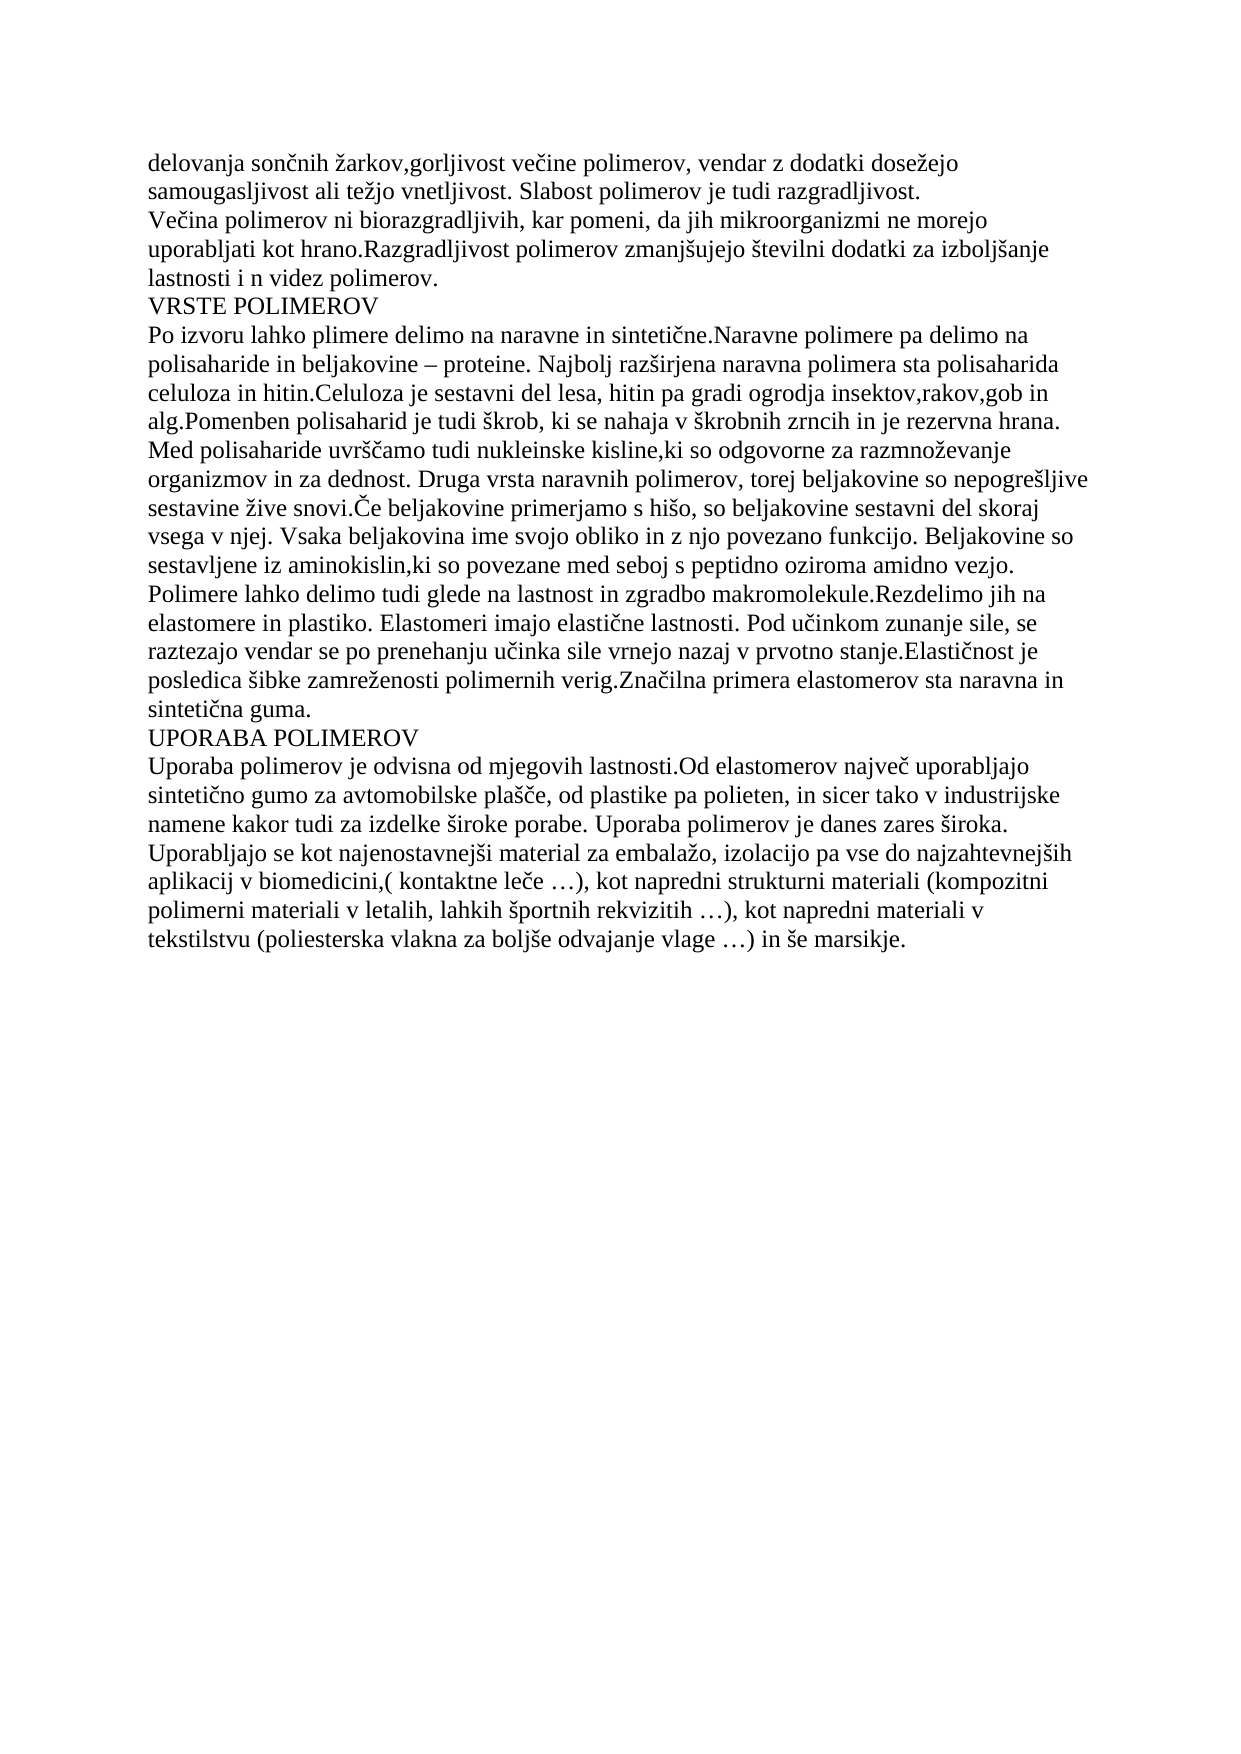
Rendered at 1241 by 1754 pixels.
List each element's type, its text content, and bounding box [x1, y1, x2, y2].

text Po izvoru lahko plimere delimo na naravne in sintetične.Naravne polimere pa delimo na polisaharide in beljakovine – proteine. Najbolj razširjena naravna polimera sta polisaharida celuloza in hitin.Celuloza je sestavni del lesa, hitin pa gradi ogrodja insektov,rakov,gob in alg.Pomenben polisaharid je tudi škrob, ki se nahaja v škrobnih zrncih in je rezervna hrana. [148, 320, 1093, 435]
text Večina polimerov ni biorazgradljivih, kar pomeni, da jih mikroorganizmi ne morejo uporabljati kot hrano.Razgradljivost polimerov zmanjšujejo številni dodatki za izboljšanje lastnosti i n videz polimerov. [148, 205, 1093, 291]
text Med polisaharide uvrščamo tudi nukleinske kisline,ki so odgovorne za razmnoževanje organizmov in za dednost. Druga vrsta naravnih polimerov, torej beljakovine so nepogrešljive sestavine žive snovi.Če beljakovine primerjamo s hišo, so beljakovine sestavni del skoraj vsega v njej. Vsaka beljakovina ime svojo obliko in z njo povezano funkcijo. Beljakovine so sestavljene iz aminokislin,ki so povezane med seboj s peptidno oziroma amidno vezjo. Polimere lahko delimo tudi glede na lastnost in zgradbo makromolekule.Rezdelimo jih na elastomere in plastiko. Elastomeri imajo elastične lastnosti. Pod učinkom zunanje sile, se raztezajo vendar se po prenehanju učinka sile vrnejo nazaj v prvotno stanje.Elastičnost je posledica šibke zamreženosti polimernih verig.Značilna primera elastomerov sta naravna in sintetična guma. [148, 435, 1093, 723]
text delovanja sončnih žarkov,gorljivost večine polimerov, vendar z dodatki dosežejo samougasljivost ali težjo vnetljivost. Slabost polimerov je tudi razgradljivost. [148, 148, 1093, 205]
text VRSTE POLIMEROV [148, 291, 1093, 320]
text UPORABA POLIMEROV [148, 723, 1093, 751]
text Uporaba polimerov je odvisna od mjegovih lastnosti.Od elastomerov največ uporabljajo sintetično gumo za avtomobilske plašče, od plastike pa polieten, in sicer tako v industrijske namene kakor tudi za izdelke široke porabe. Uporaba polimerov je danes zares široka. Uporabljajo se kot najenostavnejši material za embalažo, izolacijo pa vse do najzahtevnejših aplikacij v biomedicini,( kontaktne leče …), kot napredni strukturni materiali (kompozitni polimerni materiali v letalih, lahkih športnih rekvizitih …), kot napredni materiali v tekstilstvu (poliesterska vlakna za boljše odvajanje vlage …) in še marsikje. [148, 751, 1093, 953]
